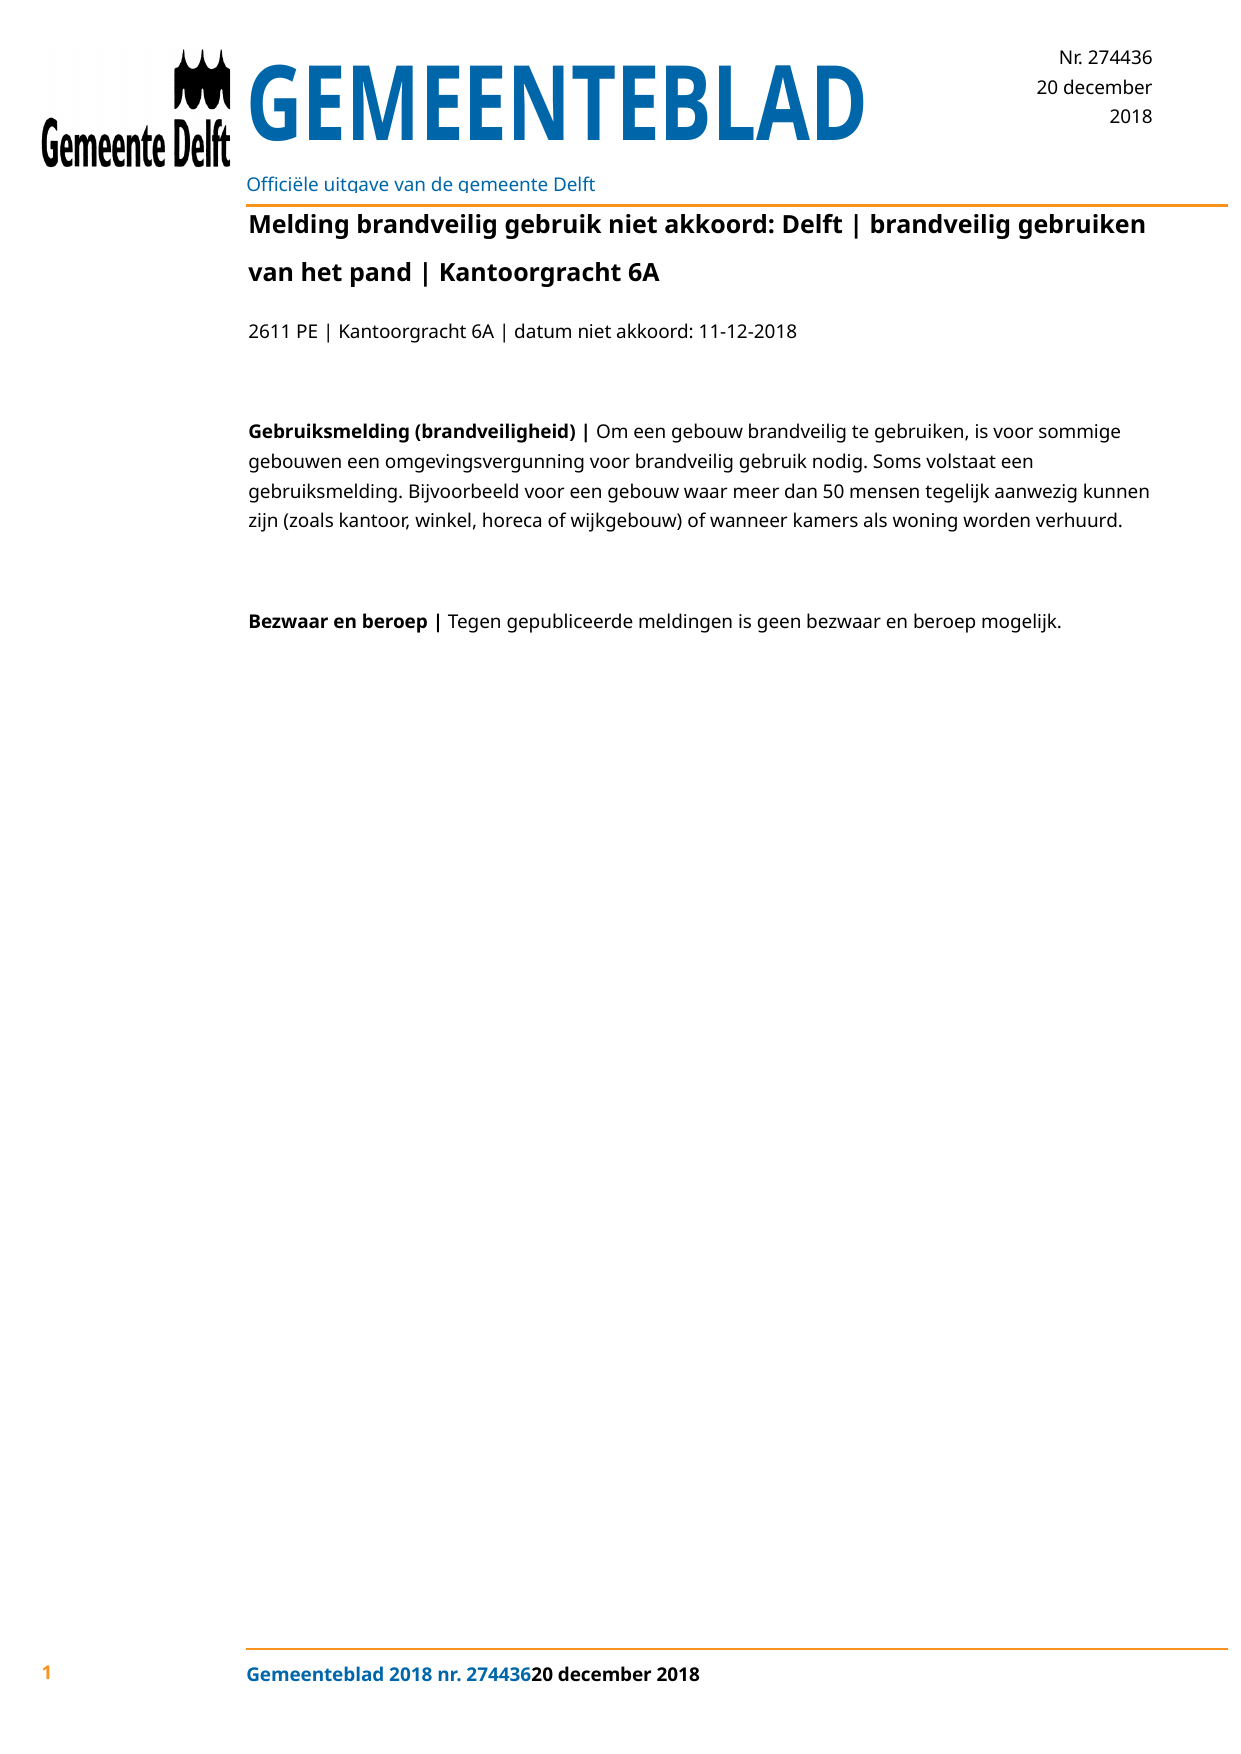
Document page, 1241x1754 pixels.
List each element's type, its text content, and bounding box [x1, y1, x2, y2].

picture [41, 47, 231, 172]
text Bezwaar en beroep | Tegen gepubliceerde meldingen is geen bezwaar en beroep mogelijk. [248, 608, 1152, 634]
text Gebruiksmelding (brandveiligheid) | Om een gebouw brandveilig te gebruiken, is voor sommige gebouwen een omgevingsvergunning voor brandveilig gebruik nodig. Soms volstaat een gebruiksmelding. Bijvoorbeeld voor een gebouw waar meer dan 50 mensen tegelijk aanwezig kunnen zijn (zoals kantoor, winkel, horeca of wijkgebouw) of wanneer kamers als woning worden verhuurd. [248, 419, 1152, 533]
text Melding brandveilig gebruik niet akkoord: Delft | brandveilig gebruiken van het pand | Kantoorgracht 6A [248, 207, 1152, 288]
text 2611 PE | Kantoorgracht 6A | datum niet akkoord: 11-12-2018 [248, 318, 1152, 344]
